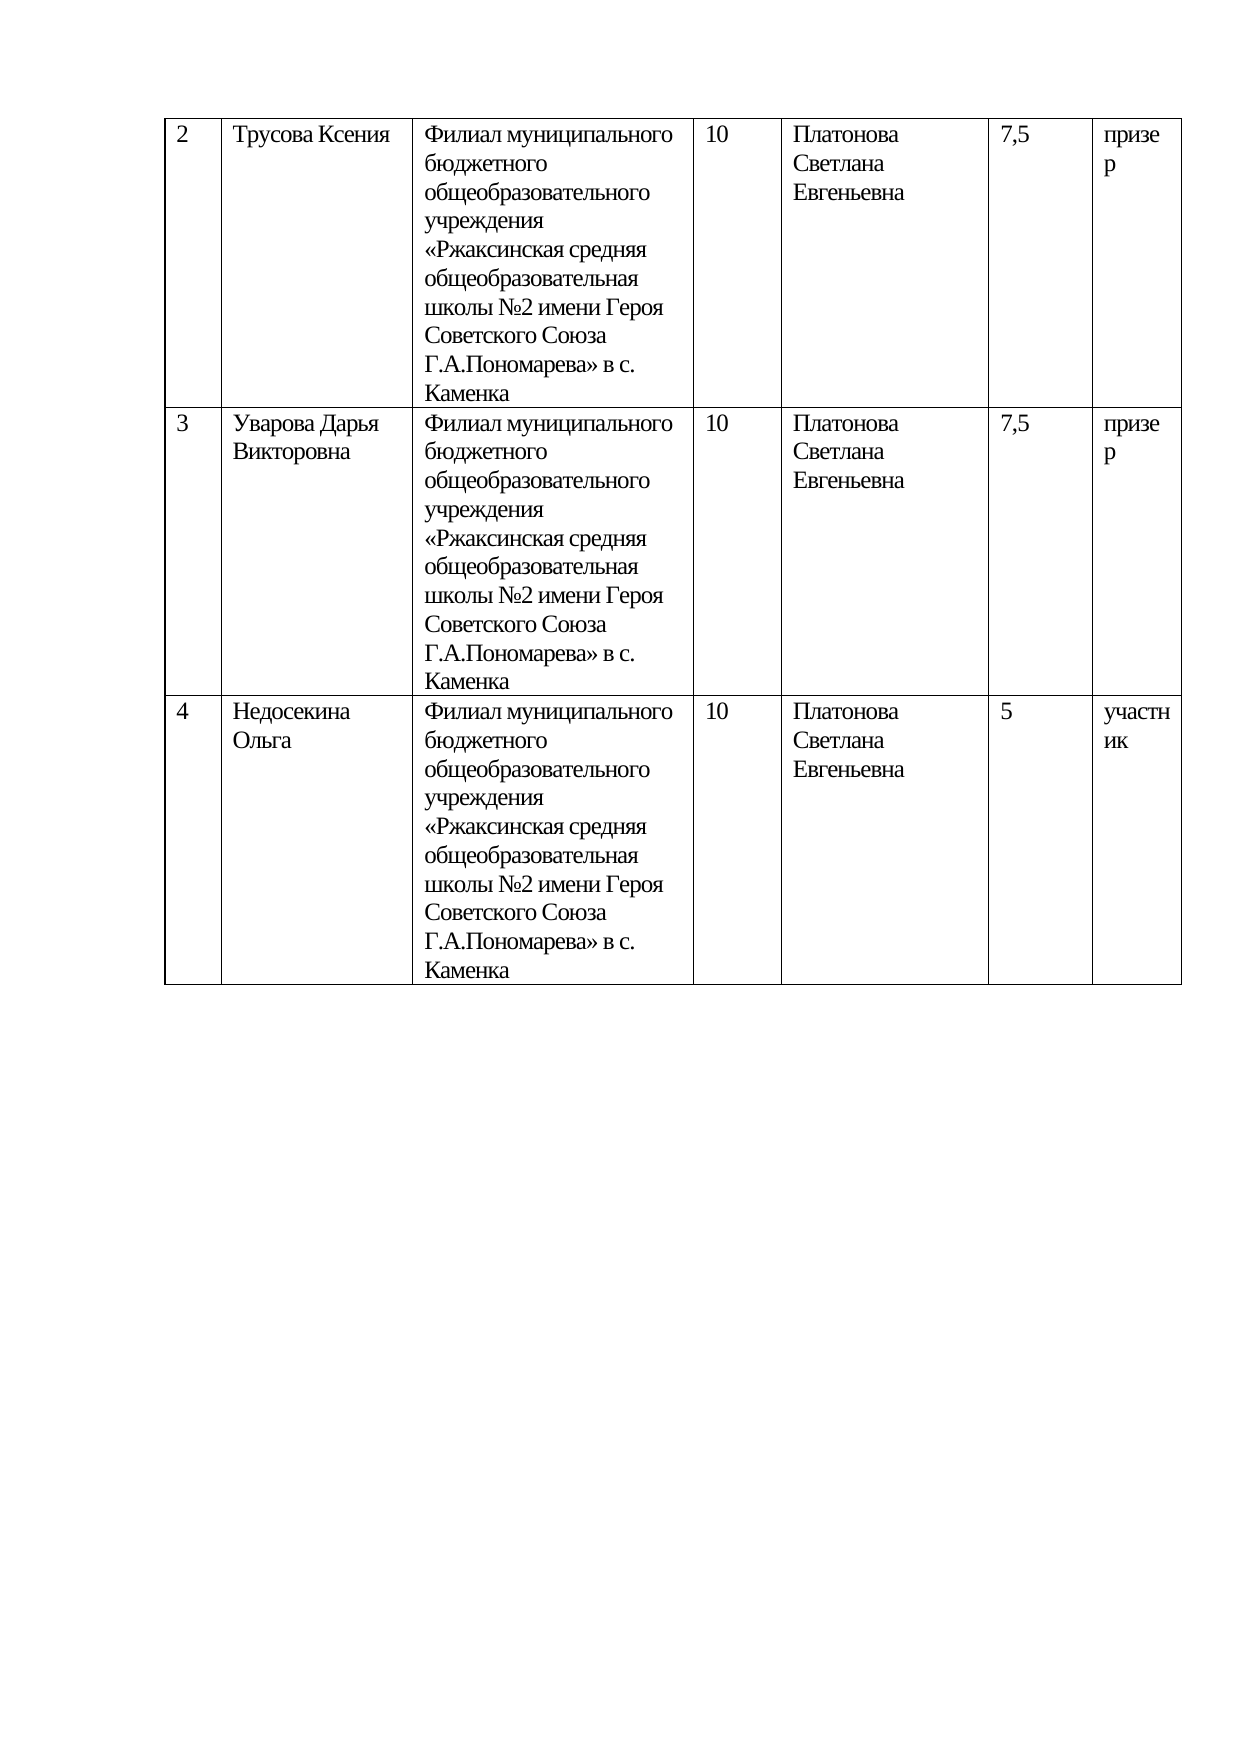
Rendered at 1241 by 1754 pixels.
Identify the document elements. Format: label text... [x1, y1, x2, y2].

table_cell Недосекина Ольга [222, 696, 412, 984]
table_cell 5 [989, 696, 1092, 984]
table_cell Трусова Ксения [222, 119, 412, 407]
table_cell Уварова Дарья Викторовна [222, 408, 412, 695]
table_cell призер [1093, 119, 1181, 407]
table_cell 2 [166, 119, 221, 407]
table_cell Платонова Светлана Евгеньевна [782, 119, 988, 407]
table_cell Платонова Светлана Евгеньевна [782, 696, 988, 984]
table_cell 7,5 [989, 119, 1092, 407]
table_cell Филиал муниципального бюджетного общеобразовательного учреждения «Ржаксинская средняя общеобразовательная школы №2 имени Героя Советского Союза Г.А.Пономарева» в с. Каменка [413, 119, 693, 407]
table_cell участник [1093, 696, 1181, 984]
table_cell Филиал муниципального бюджетного общеобразовательного учреждения «Ржаксинская средняя общеобразовательная школы №2 имени Героя Советского Союза Г.А.Пономарева» в с. Каменка [413, 408, 693, 695]
table_cell 7,5 [989, 408, 1092, 695]
table_cell призер [1093, 408, 1181, 695]
table_cell 10 [694, 408, 781, 695]
table_cell 4 [166, 696, 221, 984]
table_cell Платонова Светлана Евгеньевна [782, 408, 988, 695]
table_cell 3 [166, 408, 221, 695]
table_cell 10 [694, 696, 781, 984]
table_cell 10 [694, 119, 781, 407]
table_cell Филиал муниципального бюджетного общеобразовательного учреждения «Ржаксинская средняя общеобразовательная школы №2 имени Героя Советского Союза Г.А.Пономарева» в с. Каменка [413, 696, 693, 984]
